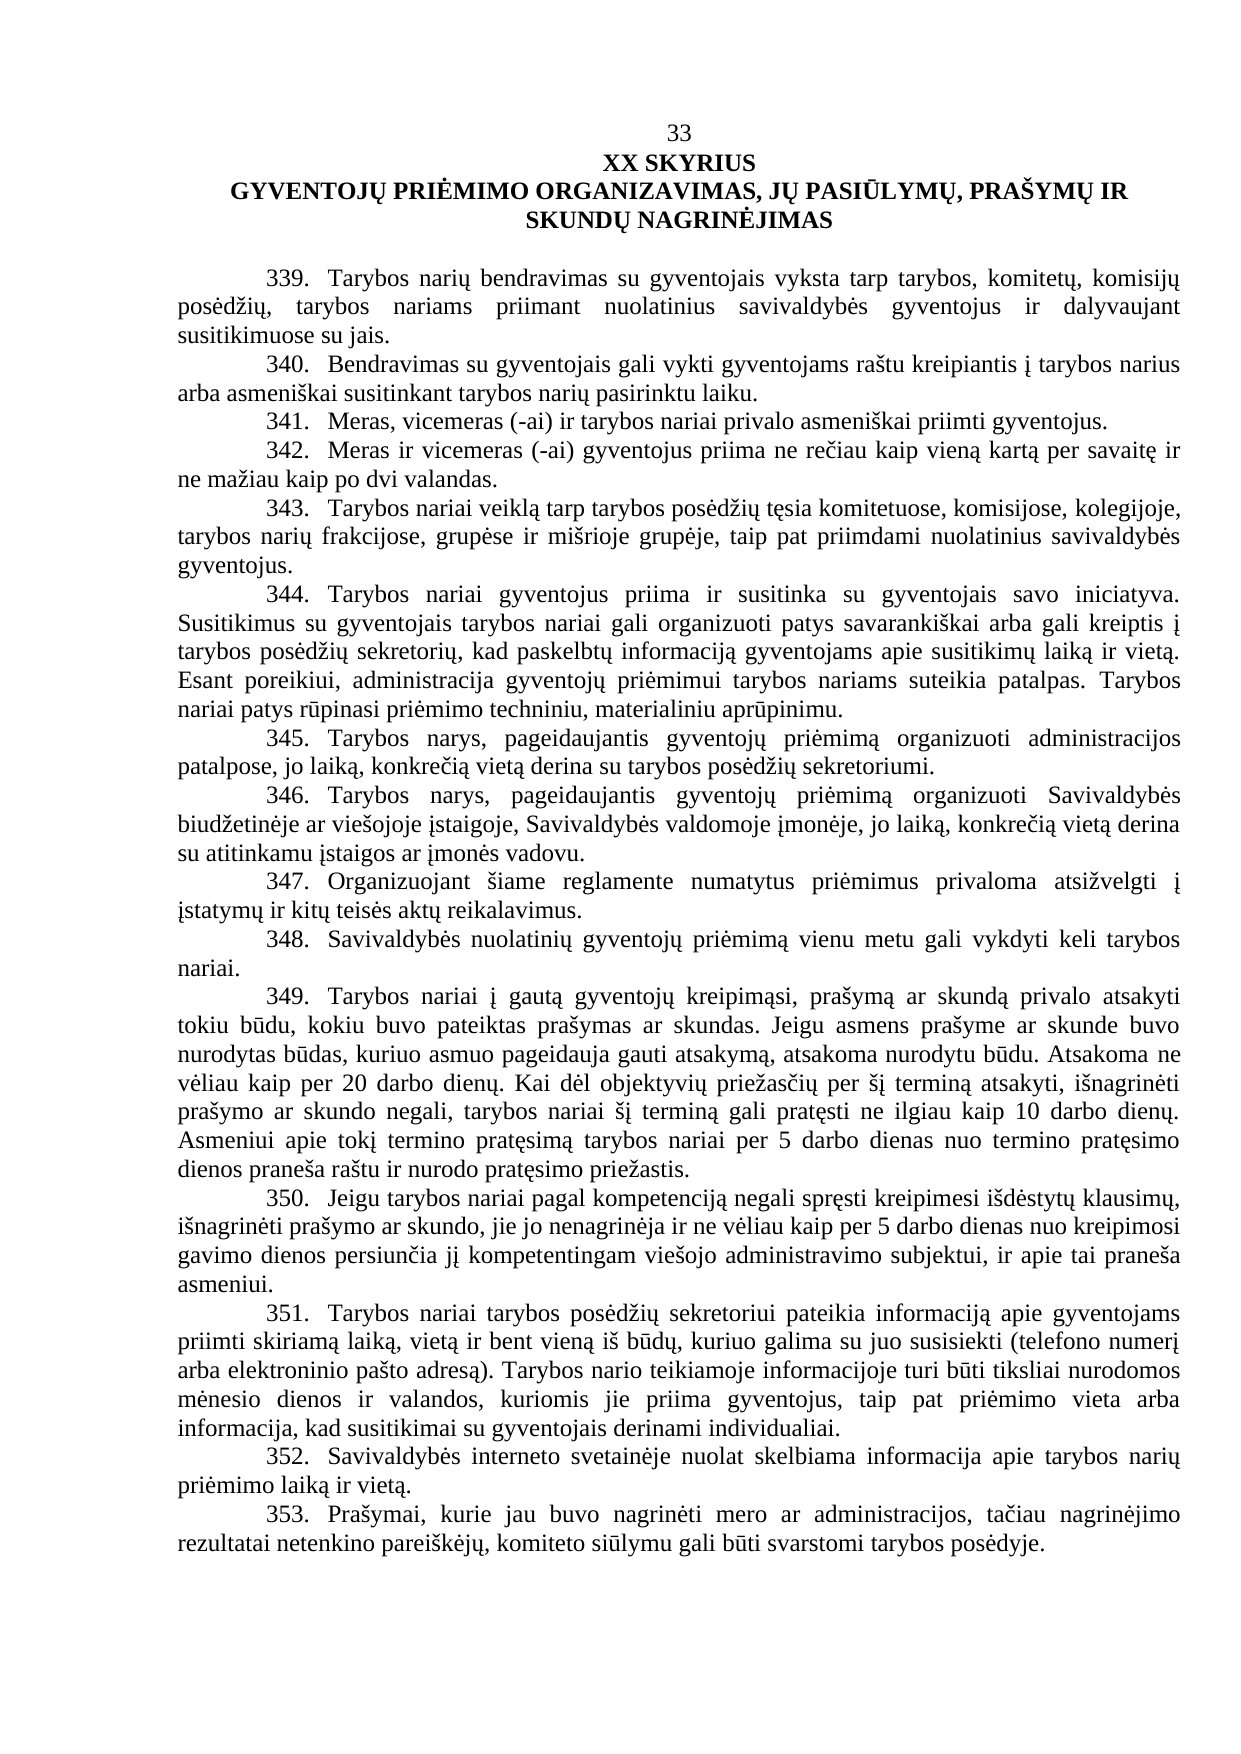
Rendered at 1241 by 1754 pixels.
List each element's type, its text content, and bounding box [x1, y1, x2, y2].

text 345. Tarybos narys, pageidaujantis gyventojų priėmimą organizuoti administracijos patalpose, jo laiką, konkrečią vietą derina su tarybos posėdžių sekretoriumi. [177, 723, 1181, 780]
text 346. Tarybos narys, pageidaujantis gyventojų priėmimą organizuoti Savivaldybės biudžetinėje ar viešojoje įstaigoje, Savivaldybės valdomoje įmonėje, jo laiką, konkrečią vietą derina su atitinkamu įstaigos ar įmonės vadovu. [177, 780, 1181, 866]
text 352. Savivaldybės interneto svetainėje nuolat skelbiama informacija apie tarybos narių priėmimo laiką ir vietą. [177, 1441, 1181, 1499]
text GYVENTOJŲ PRIĖMIMO ORGANIZAVIMAS, JŲ PASIŪLYMŲ, PRAŠYMŲ IR SKUNDŲ NAGRINĖJIMAS [177, 176, 1181, 234]
text 353. Prašymai, kurie jau buvo nagrinėti mero ar administracijos, tačiau nagrinėjimo rezultatai netenkino pareiškėjų, komiteto siūlymu gali būti svarstomi tarybos posėdyje. [177, 1499, 1181, 1556]
text 339. Tarybos narių bendravimas su gyventojais vyksta tarp tarybos, komitetų, komisijų posėdžių, tarybos nariams priimant nuolatinius savivaldybės gyventojus ir dalyvaujant susitikimuose su jais. [177, 263, 1181, 349]
text 347. Organizuojant šiame reglamente numatytus priėmimus privaloma atsižvelgti į įstatymų ir kitų teisės aktų reikalavimus. [177, 866, 1181, 924]
text 348. Savivaldybės nuolatinių gyventojų priėmimą vienu metu gali vykdyti keli tarybos nariai. [177, 924, 1181, 981]
text 349. Tarybos nariai į gautą gyventojų kreipimąsi, prašymą ar skundą privalo atsakyti tokiu būdu, kokiu buvo pateiktas prašymas ar skundas. Jeigu asmens prašyme ar skunde buvo nurodytas būdas, kuriuo asmuo pageidauja gauti atsakymą, atsakoma nurodytu būdu. Atsakoma ne vėliau kaip per 20 darbo dienų. Kai dėl objektyvių priežasčių per šį terminą atsakyti, išnagrinėti prašymo ar skundo negali, tarybos nariai šį terminą gali pratęsti ne ilgiau kaip 10 darbo dienų. Asmeniui apie tokį termino pratęsimą tarybos nariai per 5 darbo dienas nuo termino pratęsimo dienos praneša raštu ir nurodo pratęsimo priežastis. [177, 981, 1181, 1183]
text 350. Jeigu tarybos nariai pagal kompetenciją negali spręsti kreipimesi išdėstytų klausimų, išnagrinėti prašymo ar skundo, jie jo nenagrinėja ir ne vėliau kaip per 5 darbo dienas nuo kreipimosi gavimo dienos persiunčia jį kompetentingam viešojo administravimo subjektui, ir apie tai praneša asmeniui. [177, 1183, 1181, 1298]
text 344. Tarybos nariai gyventojus priima ir susitinka su gyventojais savo iniciatyva. Susitikimus su gyventojais tarybos nariai gali organizuoti patys savarankiškai arba gali kreiptis į tarybos posėdžių sekretorių, kad paskelbtų informaciją gyventojams apie susitikimų laiką ir vietą. Esant poreikiui, administracija gyventojų priėmimui tarybos nariams suteikia patalpas. Tarybos nariai patys rūpinasi priėmimo techniniu, materialiniu aprūpinimu. [177, 579, 1181, 723]
text 341. Meras, vicemeras (-ai) ir tarybos nariai privalo asmeniškai priimti gyventojus. [177, 406, 1181, 435]
text 340. Bendravimas su gyventojais gali vykti gyventojams raštu kreipiantis į tarybos narius arba asmeniškai susitinkant tarybos narių pasirinktu laiku. [177, 349, 1181, 406]
text 351. Tarybos nariai tarybos posėdžių sekretoriui pateikia informaciją apie gyventojams priimti skiriamą laiką, vietą ir bent vieną iš būdų, kuriuo galima su juo susisiekti (telefono numerį arba elektroninio pašto adresą). Tarybos nario teikiamoje informacijoje turi būti tiksliai nurodomos mėnesio dienos ir valandos, kuriomis jie priima gyventojus, taip pat priėmimo vieta arba informacija, kad susitikimai su gyventojais derinami individualiai. [177, 1298, 1181, 1441]
text 343. Tarybos nariai veiklą tarp tarybos posėdžių tęsia komitetuose, komisijose, kolegijoje, tarybos narių frakcijose, grupėse ir mišrioje grupėje, taip pat priimdami nuolatinius savivaldybės gyventojus. [177, 493, 1181, 579]
text 342. Meras ir vicemeras (-ai) gyventojus priima ne rečiau kaip vieną kartą per savaitę ir ne mažiau kaip po dvi valandas. [177, 435, 1181, 493]
text XX SKYRIUS [177, 148, 1181, 176]
